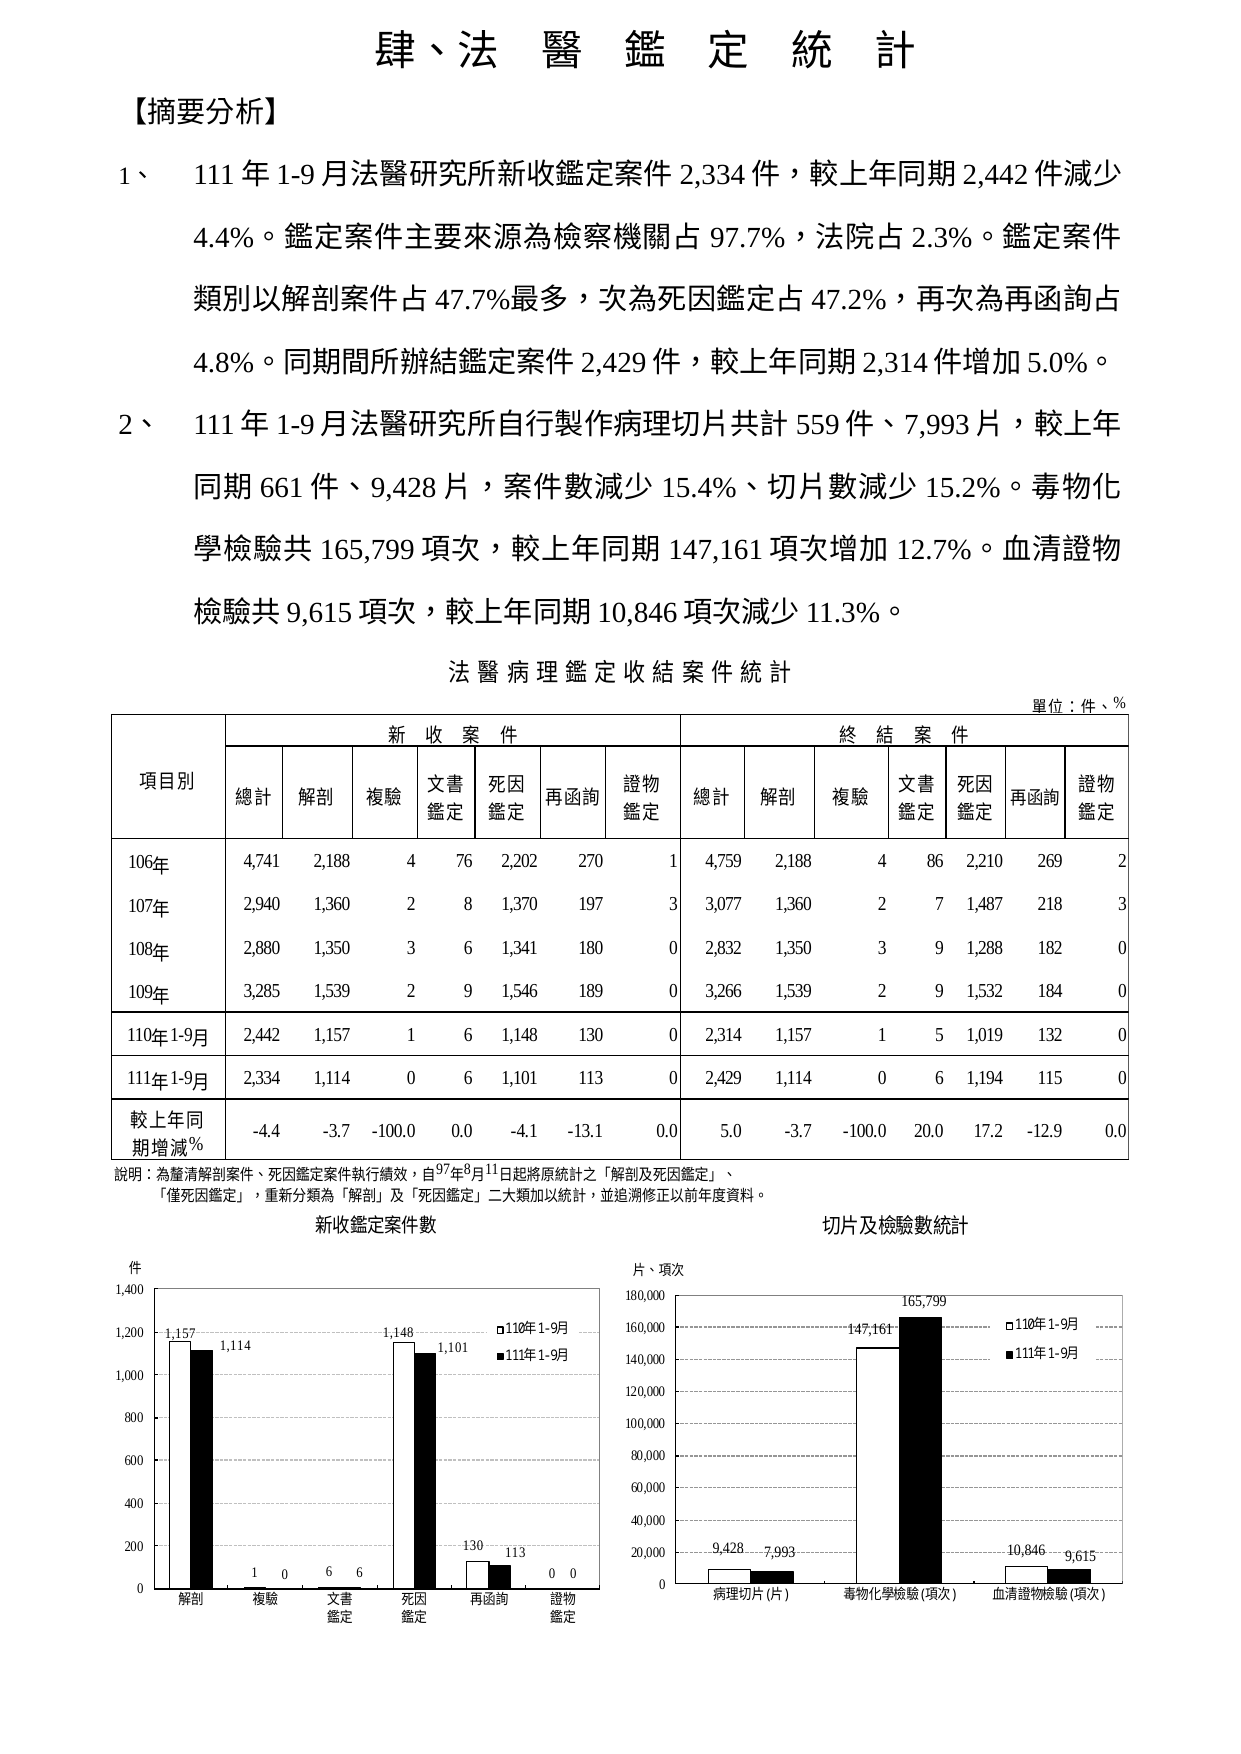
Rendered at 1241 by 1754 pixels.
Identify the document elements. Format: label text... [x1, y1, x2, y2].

text 肆、法 醫 鑑 定 統 計 [118, 5, 1122, 68]
text 【摘要分析】 [118, 68, 1122, 130]
list 111年1-9月法醫研究所自行製作病理切片共計559件、7,993片，較上年同期661件、9,428片，案件數減少15.4%、切片數減少15.2%。毒物化學檢驗共165,799項次，較上年同期147,161項次增加12.7%。血清證物檢驗共9,615項次，較上年同期10,846項次減少11.3%。 [118, 380, 1122, 630]
list 111年1-9月法醫研究所新收鑑定案件2,334件，較上年同期2,442件減少4.4%。鑑定案件主要來源為檢察機關占97.7%，法院占2.3%。鑑定案件類別以解剖案件占47.7%最多，次為死因鑑定占47.2%，再次為再函詢占4.8%。同期間所辦結鑑定案件2,429件，較上年同期2,314件增加5.0%。 [118, 130, 1122, 380]
